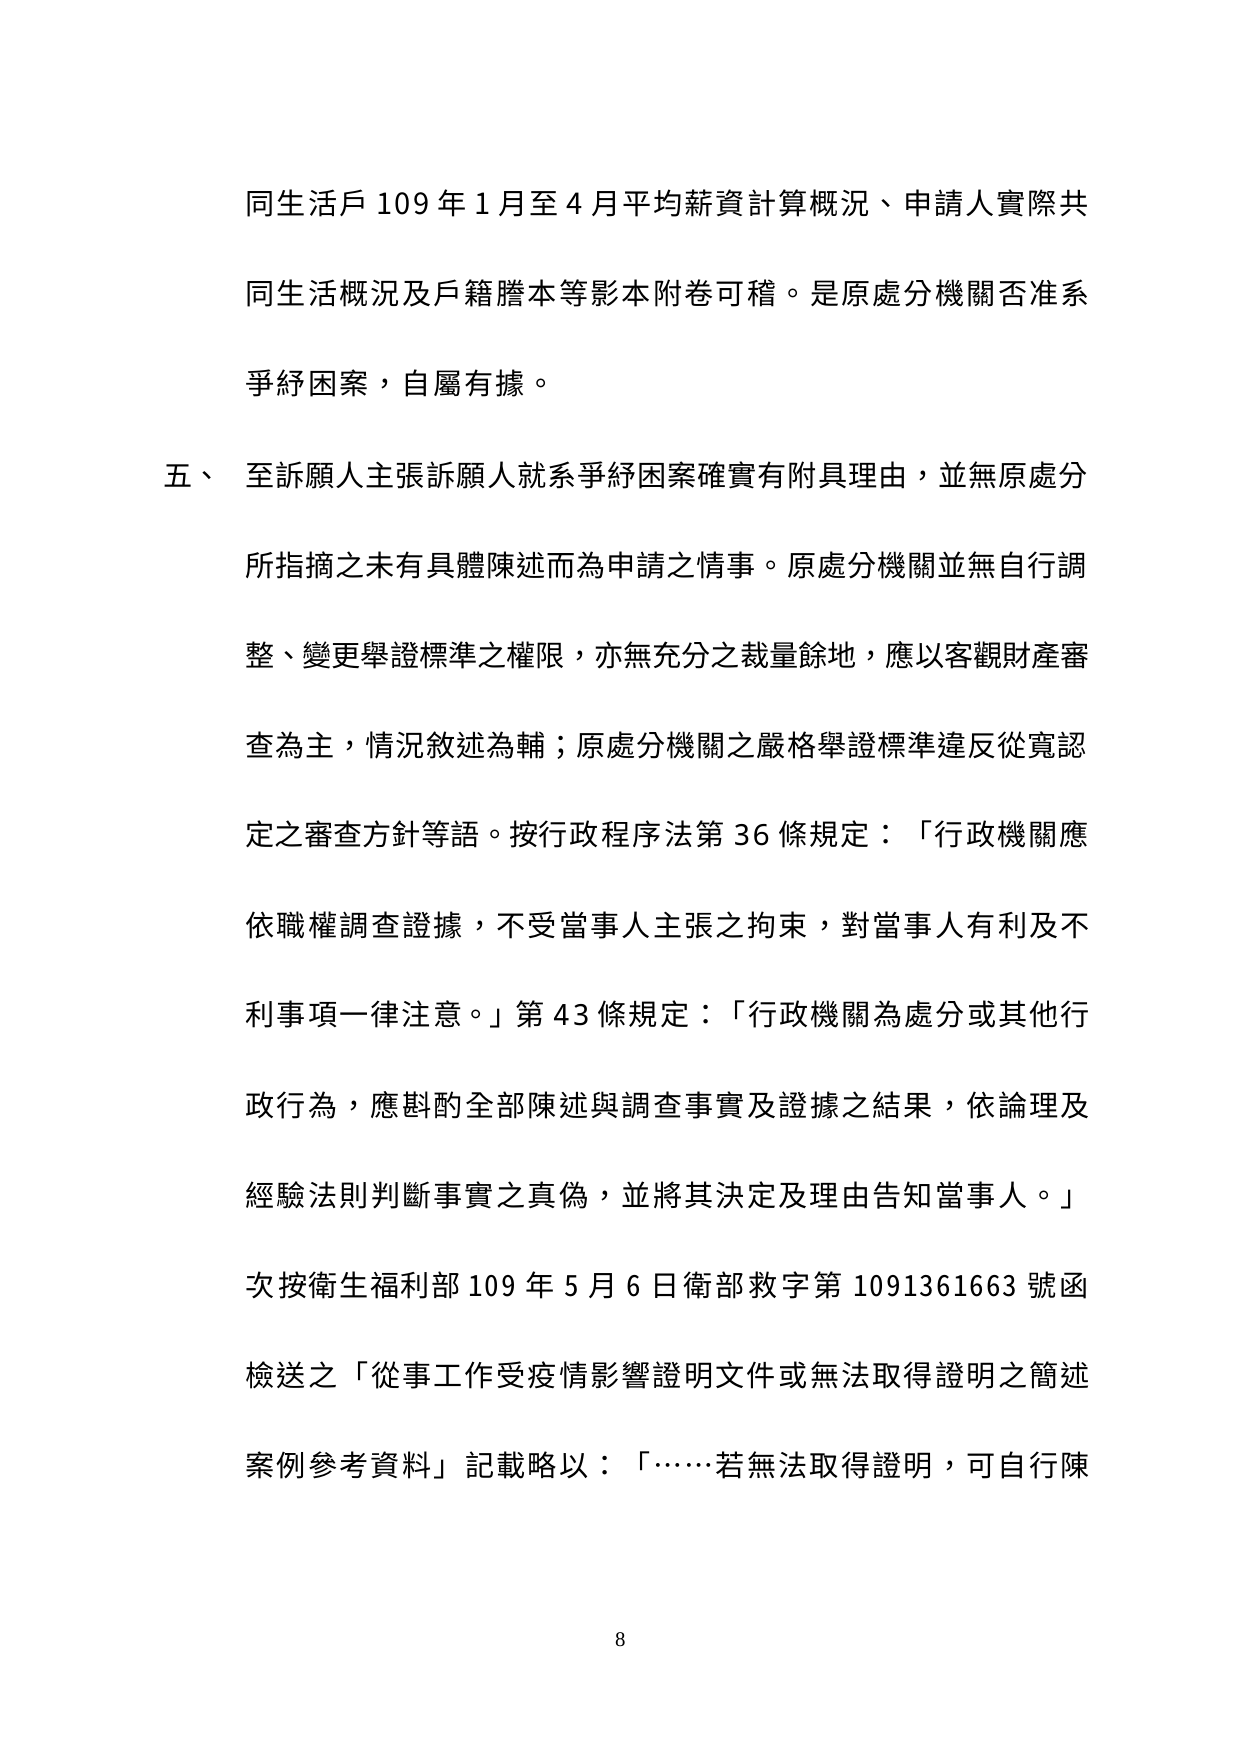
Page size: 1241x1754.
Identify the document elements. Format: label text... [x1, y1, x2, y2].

table_cell 至訴願人主張訴願人就系爭紓困案確實有附具理由，並無原處分所指摘之未有具體陳述而為申請之情事。原處分機關並無自行調整、變更舉證標準之權限，亦無充分之裁量餘地，應以客觀財產審查為主，情況敘述為輔；原處分機關之嚴格舉證標準違反從寬認定之審查方針等語。按行政程序法第36條規定：「行政機關應依職權調查證據，不受當事人主張之拘束，對當事人有利及不利事項一律注意。」第43條規定：「行政機關為處分或其他行政行為，應斟酌全部陳述與調查事實及證據之結果，依論理及經驗法則判斷事實之真偽，並將其決定及理由告知當事人。」次按衛生福利部109年5月6日衛部救字第1091361663號函檢送之「從事工作受疫情影響證明文件或無法取得證明之簡述案例參考資料」記載略以：「……若無法取得證明，可自行陳 [234, 436, 1101, 1501]
table_cell 同生活戶109年1月至4月平均薪資計算概況、申請人實際共同生活概況及戶籍謄本等影本附卷可稽。是原處分機關否准系爭紓困案，自屬有據。 [234, 165, 1101, 436]
table_cell [150, 165, 234, 436]
table_cell 五、 [150, 436, 234, 1501]
